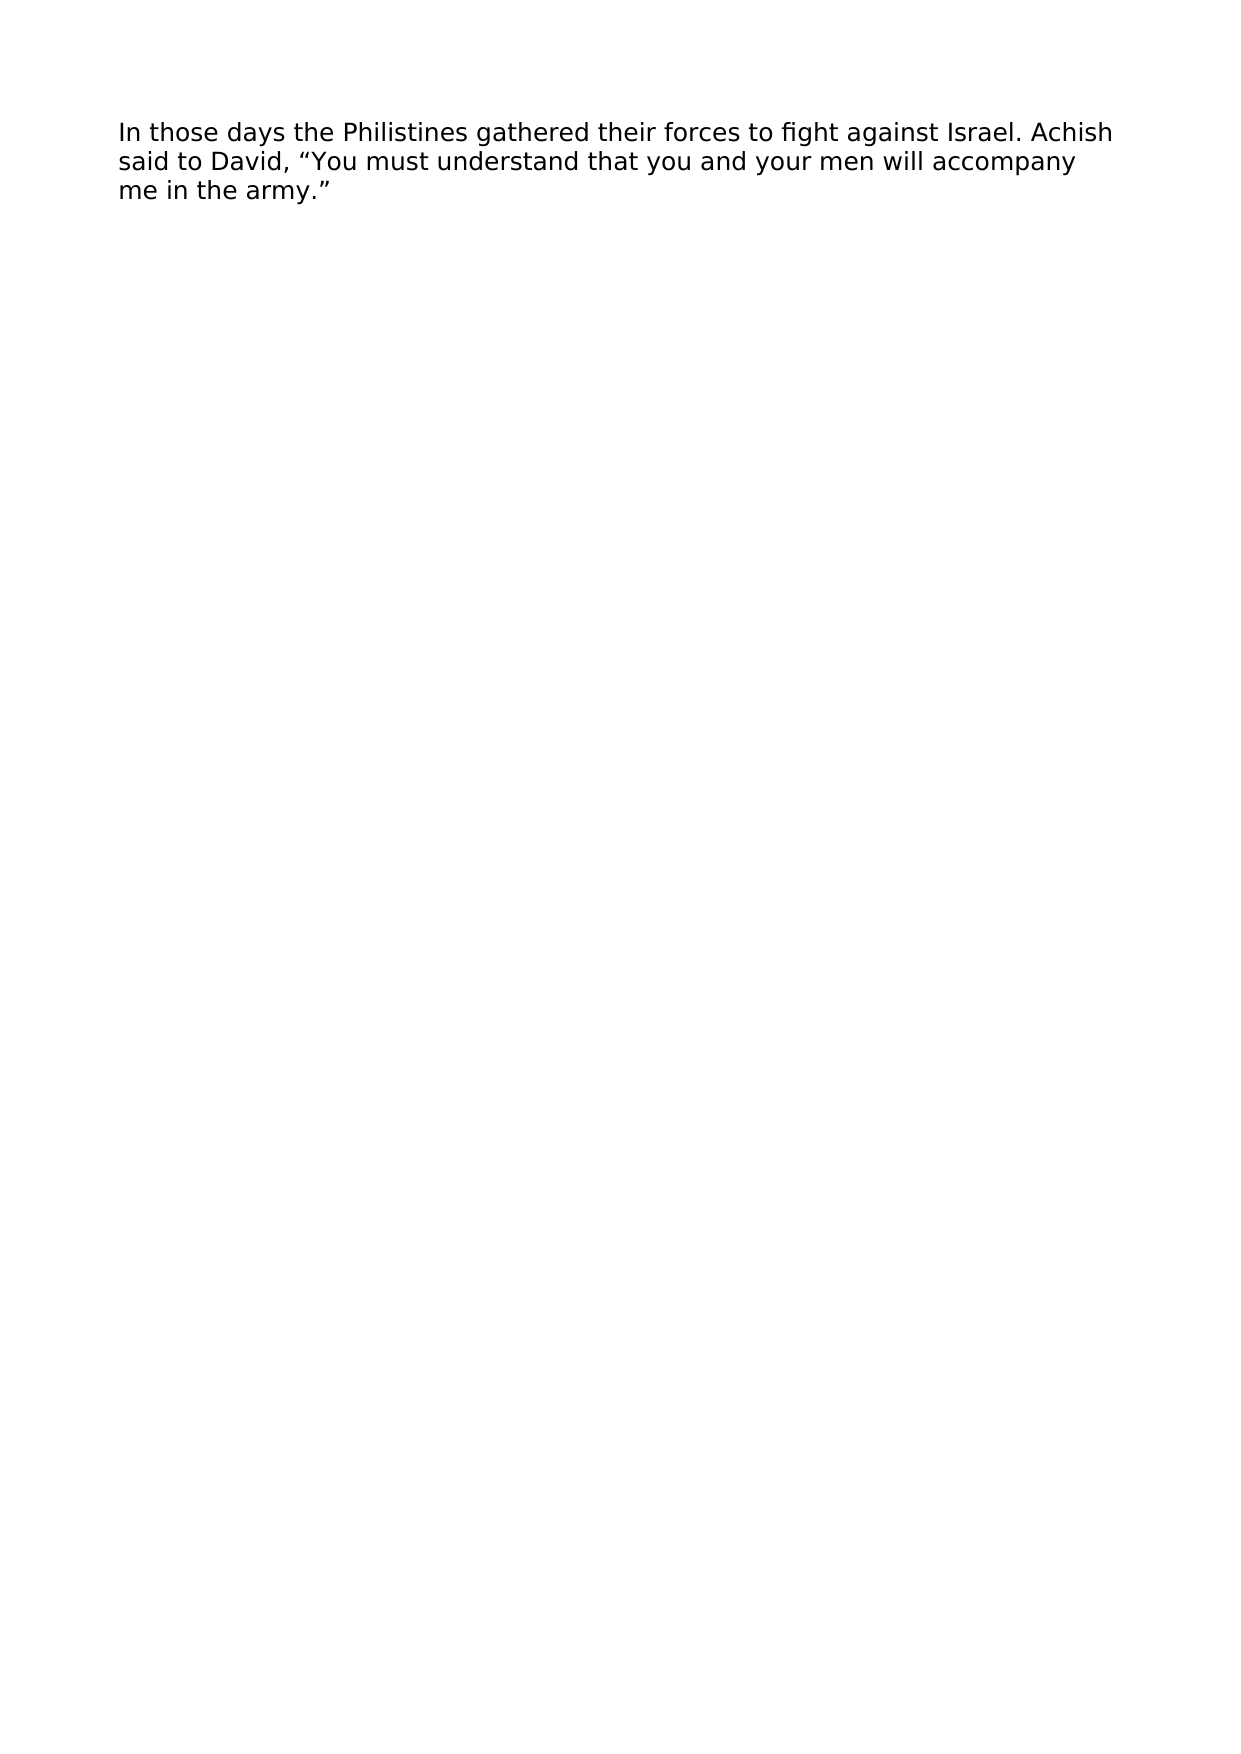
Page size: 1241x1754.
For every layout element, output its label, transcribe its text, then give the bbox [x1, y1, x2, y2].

text In those days the Philistines gathered their forces to fight against Israel. Achish said to David, “You must understand that you and your men will accompany me in the army.” [118, 118, 1122, 206]
